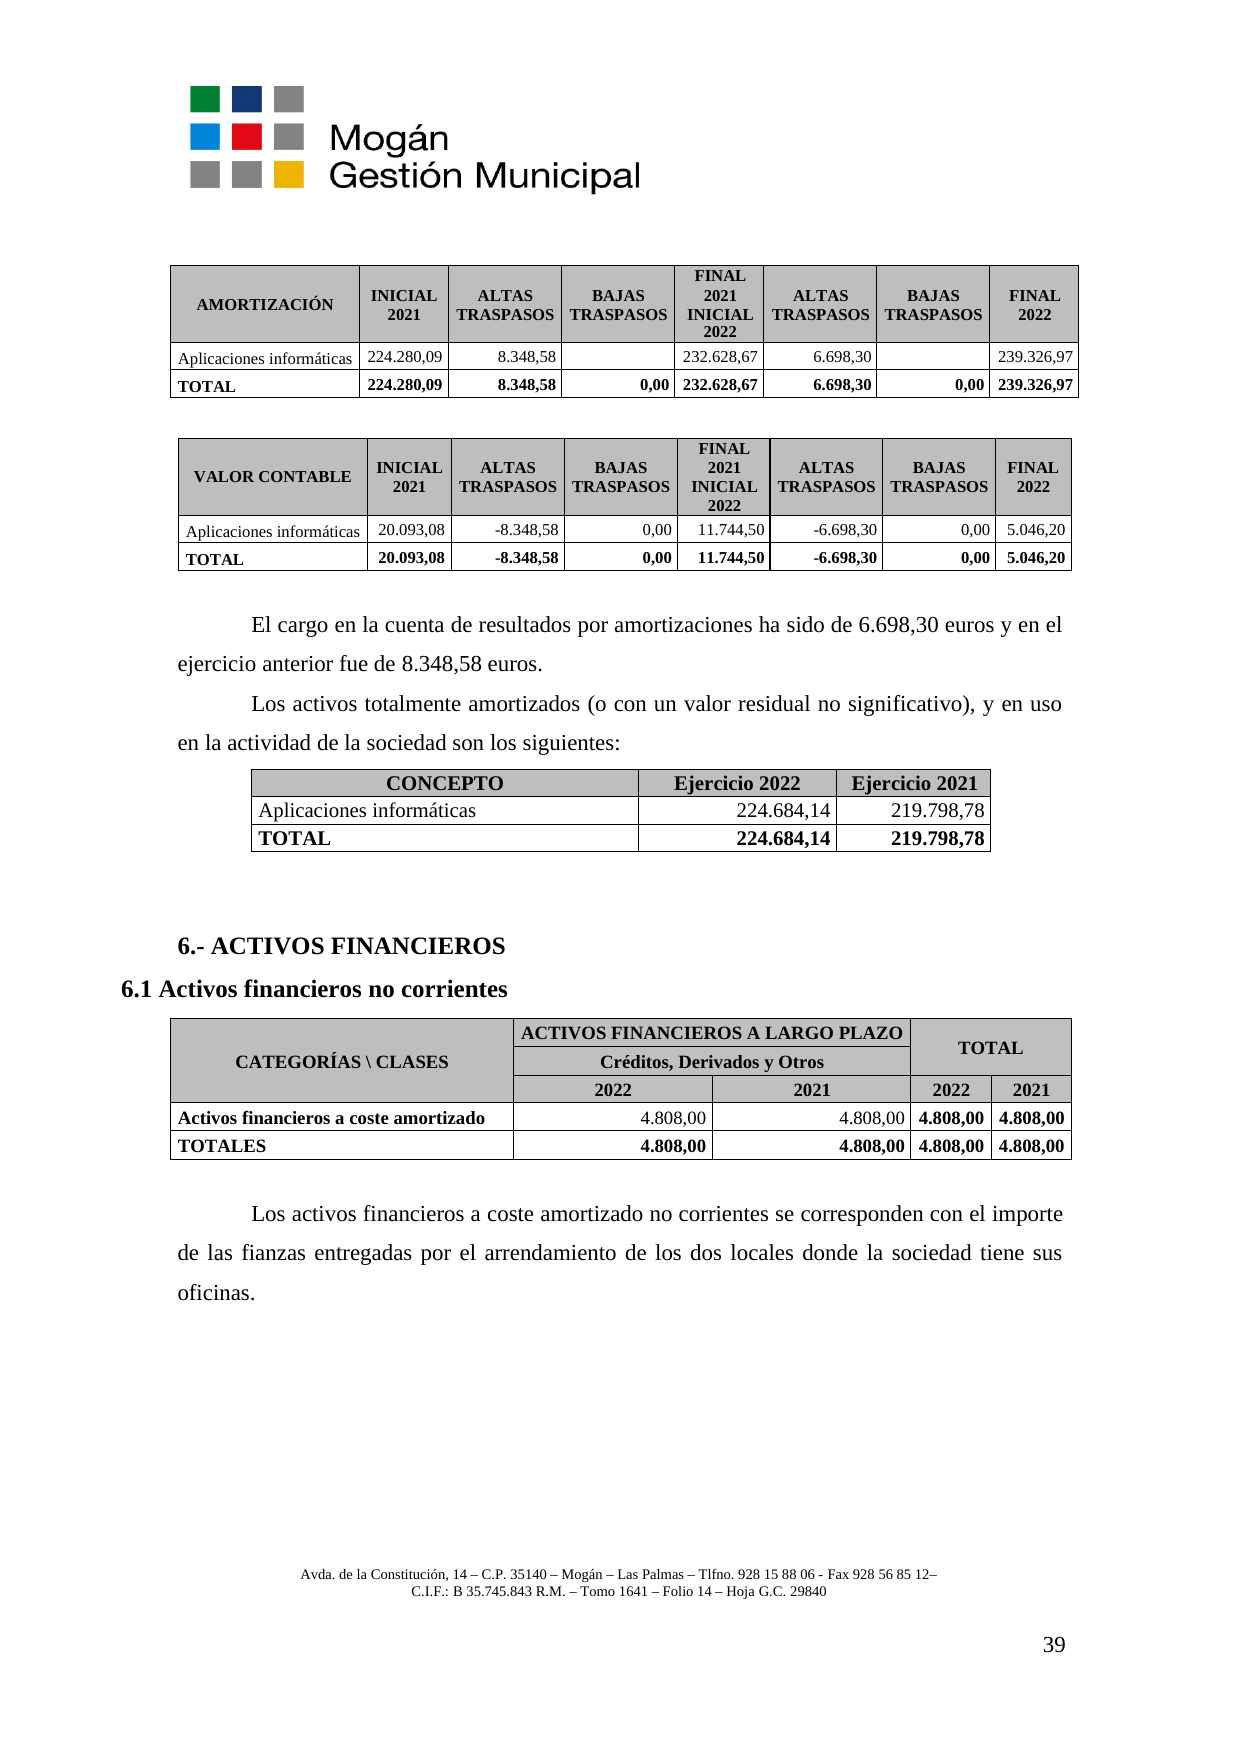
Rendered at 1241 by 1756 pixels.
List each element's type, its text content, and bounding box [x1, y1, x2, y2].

table_cell 4.808,00 [514, 1131, 712, 1159]
table_cell 232.628,67 [675, 370, 763, 397]
table_header FINAL 2021 INICIAL 2022 [675, 266, 763, 342]
table_cell 2022 [911, 1076, 991, 1102]
table_cell 4.808,00 [514, 1103, 712, 1130]
table_header VALOR CONTABLE [179, 439, 367, 515]
table_header FINAL 2021 INICIAL 2022 [678, 439, 769, 515]
list Activos financieros no corrientes [121, 974, 1122, 1003]
table_header INICIAL 2021 [368, 439, 451, 515]
table_cell 224.684,14 [639, 797, 836, 824]
table_cell 219.798,78 [837, 825, 990, 851]
table_cell 2021 [713, 1076, 910, 1102]
table_cell 11.744,50 [678, 543, 769, 570]
table_cell 5.046,20 [996, 516, 1071, 542]
table_cell Aplicaciones informáticas [252, 797, 638, 824]
text 6.- ACTIVOS FINANCIEROS [177, 931, 1122, 960]
table_cell 8.348,58 [449, 343, 561, 369]
table_cell 8.348,58 [449, 370, 561, 397]
table_header FINAL 2022 [990, 266, 1078, 342]
table_cell Aplicaciones informáticas [171, 343, 359, 369]
table_cell -8.348,58 [452, 543, 564, 570]
table_cell -8.348,58 [452, 516, 564, 542]
table_header BAJAS TRASPASOS [877, 266, 989, 342]
table_cell [877, 343, 989, 369]
table_cell 6.698,30 [764, 343, 876, 369]
text Avda. de la Constitución, 14 – C.P. 35140 – Mogán – Las Palmas – Tlfno. 928 15 88 06 - Fax 928 56 85 12– C.I.F.: B 35.745.843 R.M. – Tomo 1641 – Folio 14 – Hoja G.C. 29840 [300, 1566, 972, 1599]
table_cell -6.698,30 [771, 543, 882, 570]
table_cell 224.684,14 [639, 825, 836, 851]
table_cell 0,00 [883, 543, 995, 570]
table_header CONCEPTO [252, 770, 638, 796]
table_header AMORTIZACIÓN [171, 266, 359, 342]
table_cell TOTAL [252, 825, 638, 851]
table_header BAJAS TRASPASOS [562, 266, 674, 342]
table_header Ejercicio 2021 [837, 770, 990, 796]
table_header ALTAS TRASPASOS [771, 439, 882, 515]
table_cell 0,00 [565, 543, 677, 570]
table_cell 224.280,09 [360, 343, 448, 369]
table_header ALTAS TRASPASOS [449, 266, 561, 342]
table_cell [562, 343, 674, 369]
table_cell 0,00 [565, 516, 677, 542]
table_cell Créditos, Derivados y Otros [514, 1047, 910, 1075]
table_cell 6.698,30 [764, 370, 876, 397]
table_cell 4.808,00 [992, 1131, 1071, 1159]
text Los activos financieros a coste amortizado no corrientes se corresponden con el importe de las fianzas entregadas por el arrendamiento de los dos locales donde la sociedad tiene sus oficinas. [177, 1200, 1064, 1305]
table_cell TOTAL [179, 543, 367, 570]
table_cell Activos financieros a coste amortizado [171, 1103, 513, 1130]
table_cell 11.744,50 [678, 516, 769, 542]
table_cell 20.093,08 [368, 543, 451, 570]
table_header ALTAS TRASPASOS [452, 439, 564, 515]
table_cell 4.808,00 [911, 1131, 991, 1159]
table_cell 20.093,08 [368, 516, 451, 542]
text Los activos totalmente amortizados (o con un valor residual no significativo), y en uso en la actividad de la sociedad son los siguientes: [177, 690, 1064, 756]
table_cell 4.808,00 [911, 1103, 991, 1130]
table_header FINAL 2022 [996, 439, 1071, 515]
table_cell -6.698,30 [771, 516, 882, 542]
table_cell 219.798,78 [837, 797, 990, 824]
table_cell TOTALES [171, 1131, 513, 1159]
table_header ALTAS TRASPASOS [764, 266, 876, 342]
table_cell 2021 [992, 1076, 1071, 1102]
table_header ACTIVOS FINANCIEROS A LARGO PLAZO [514, 1019, 910, 1046]
table_header BAJAS TRASPASOS [883, 439, 995, 515]
table_cell 4.808,00 [992, 1103, 1071, 1130]
table_cell 224.280,09 [360, 370, 448, 397]
table_cell TOTAL [171, 370, 359, 397]
table_header INICIAL 2021 [360, 266, 448, 342]
text El cargo en la cuenta de resultados por amortizaciones ha sido de 6.698,30 euros y en el ejercicio anterior fue de 8.348,58 euros. [177, 611, 1064, 677]
table_cell 239.326,97 [990, 343, 1078, 369]
table_cell 0,00 [883, 516, 995, 542]
table_cell Aplicaciones informáticas [179, 516, 367, 542]
table_cell 5.046,20 [996, 543, 1071, 570]
table_cell 4.808,00 [713, 1131, 910, 1159]
table_cell 232.628,67 [675, 343, 763, 369]
table_cell 0,00 [562, 370, 674, 397]
table_header Ejercicio 2022 [639, 770, 836, 796]
table_header CATEGORÍAS \ CLASES [171, 1019, 513, 1102]
table_cell 239.326,97 [990, 370, 1078, 397]
table_header TOTAL [911, 1019, 1071, 1075]
table_cell 0,00 [877, 370, 989, 397]
table_cell 2022 [514, 1076, 712, 1102]
table_header BAJAS TRASPASOS [565, 439, 677, 515]
table_cell 4.808,00 [713, 1103, 910, 1130]
